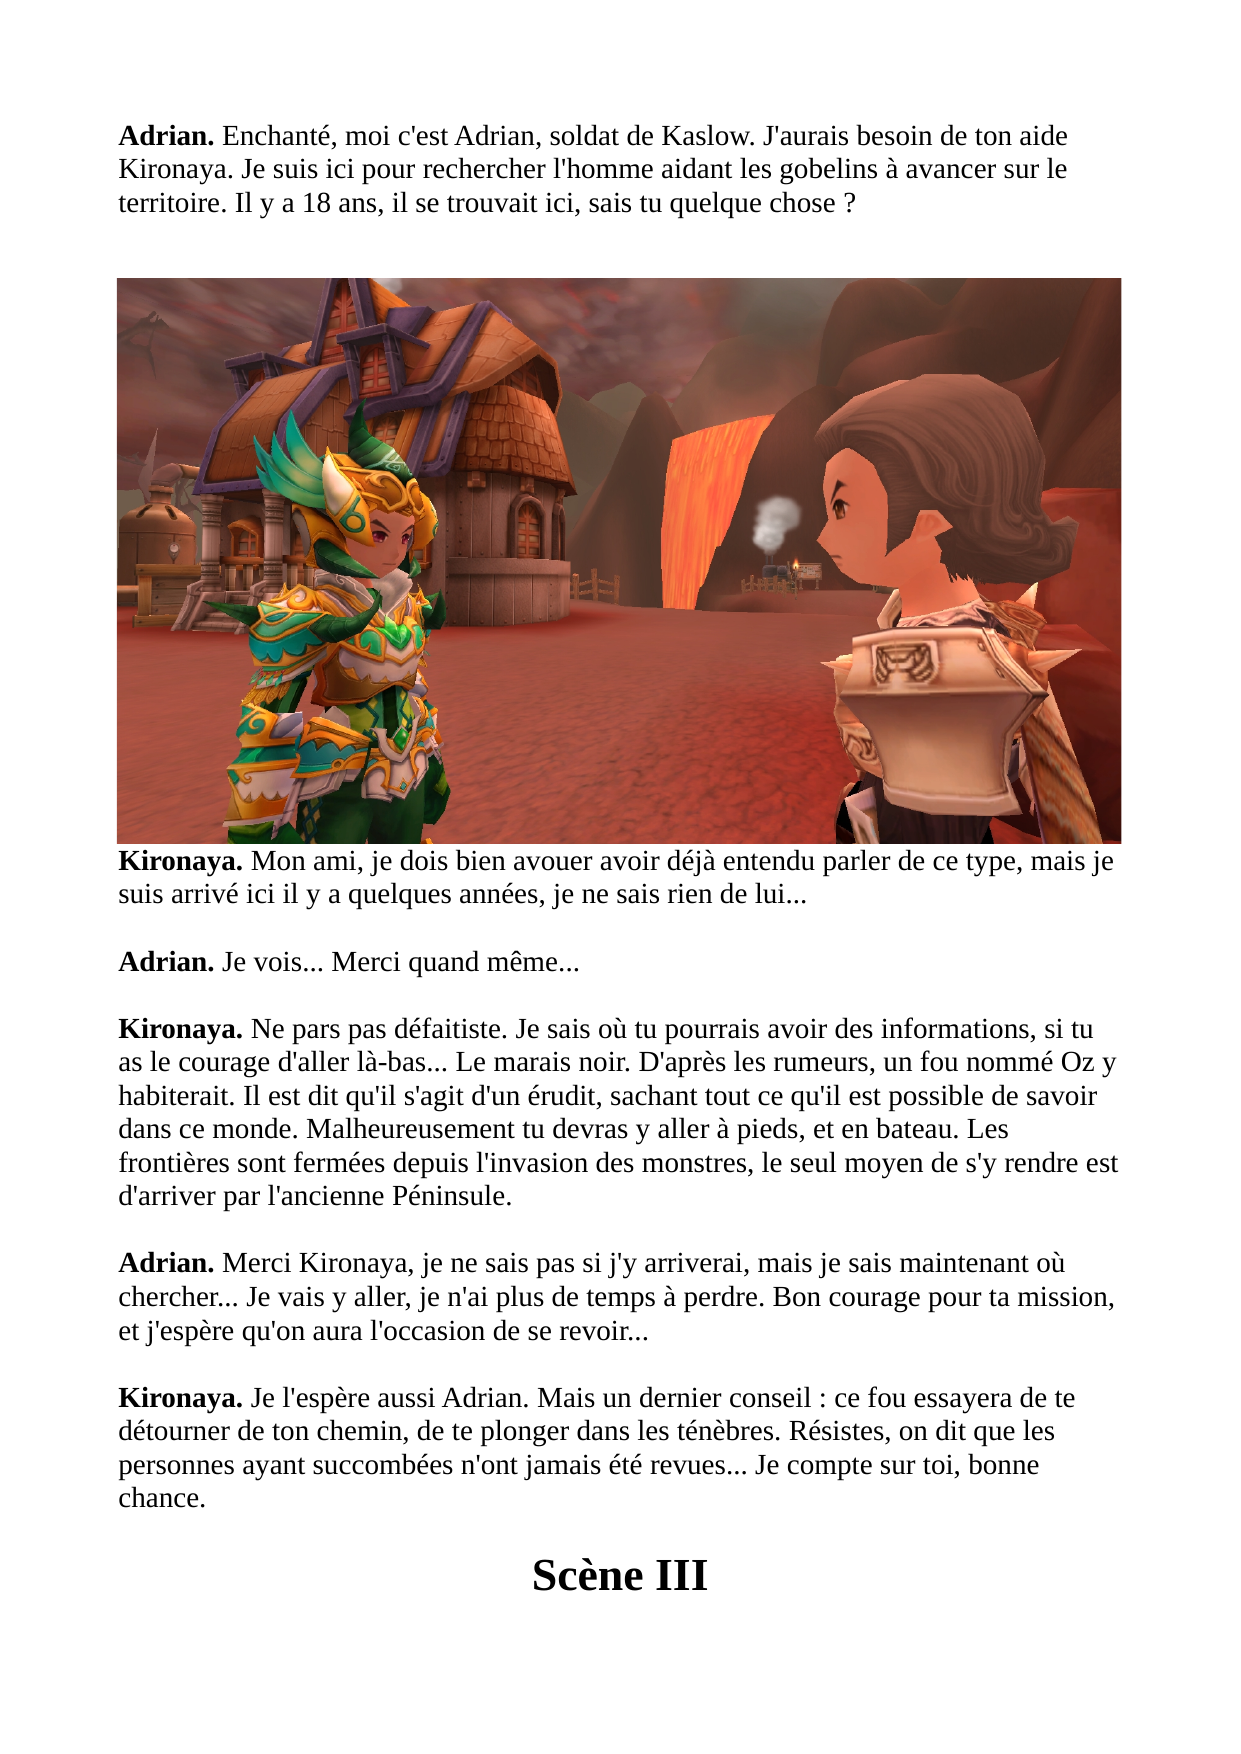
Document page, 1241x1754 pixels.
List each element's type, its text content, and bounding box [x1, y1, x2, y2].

text Kironaya. Mon ami, je dois bien avouer avoir déjà entendu parler de ce type, mais je suis arrivé ici il y a quelques années, je ne sais rien de lui... Adrian. Je vois... Merci quand même... Kironaya. Ne pars pas défaitiste. Je sais où tu pourrais avoir des informations, si tu as le courage d'aller là-bas... Le marais noir. D'après les rumeurs, un fou nommé Oz y habiterait. Il est dit qu'il s'agit d'un érudit, sachant tout ce qu'il est possible de savoir dans ce monde. Malheureusement tu devras y aller à pieds, et en bateau. Les frontières sont fermées depuis l'invasion des monstres, le seul moyen de s'y rendre est d'arriver par l'ancienne Péninsule. Adrian. Merci Kironaya, je ne sais pas si j'y arriverai, mais je sais maintenant où chercher... Je vais y aller, je n'ai plus de temps à perdre. Bon courage pour ta mission, et j'espère qu'on aura l'occasion de se revoir... Kironaya. Je l'espère aussi Adrian. Mais un dernier conseil : ce fou essayera de te détourner de ton chemin, de te plonger dans les ténèbres. Résistes, on dit que les personnes ayant succombées n'ont jamais été revues... Je compte sur toi, bonne chance. [118, 844, 1122, 1514]
text Scène III [118, 1547, 1122, 1600]
text Adrian. Enchanté, moi c'est Adrian, soldat de Kaslow. J'aurais besoin de ton aide Kironaya. Je suis ici pour rechercher l'homme aidant les gobelins à avancer sur le territoire. Il y a 18 ans, il se trouvait ici, sais tu quelque chose ? [118, 118, 1122, 278]
picture [116, 278, 1122, 844]
